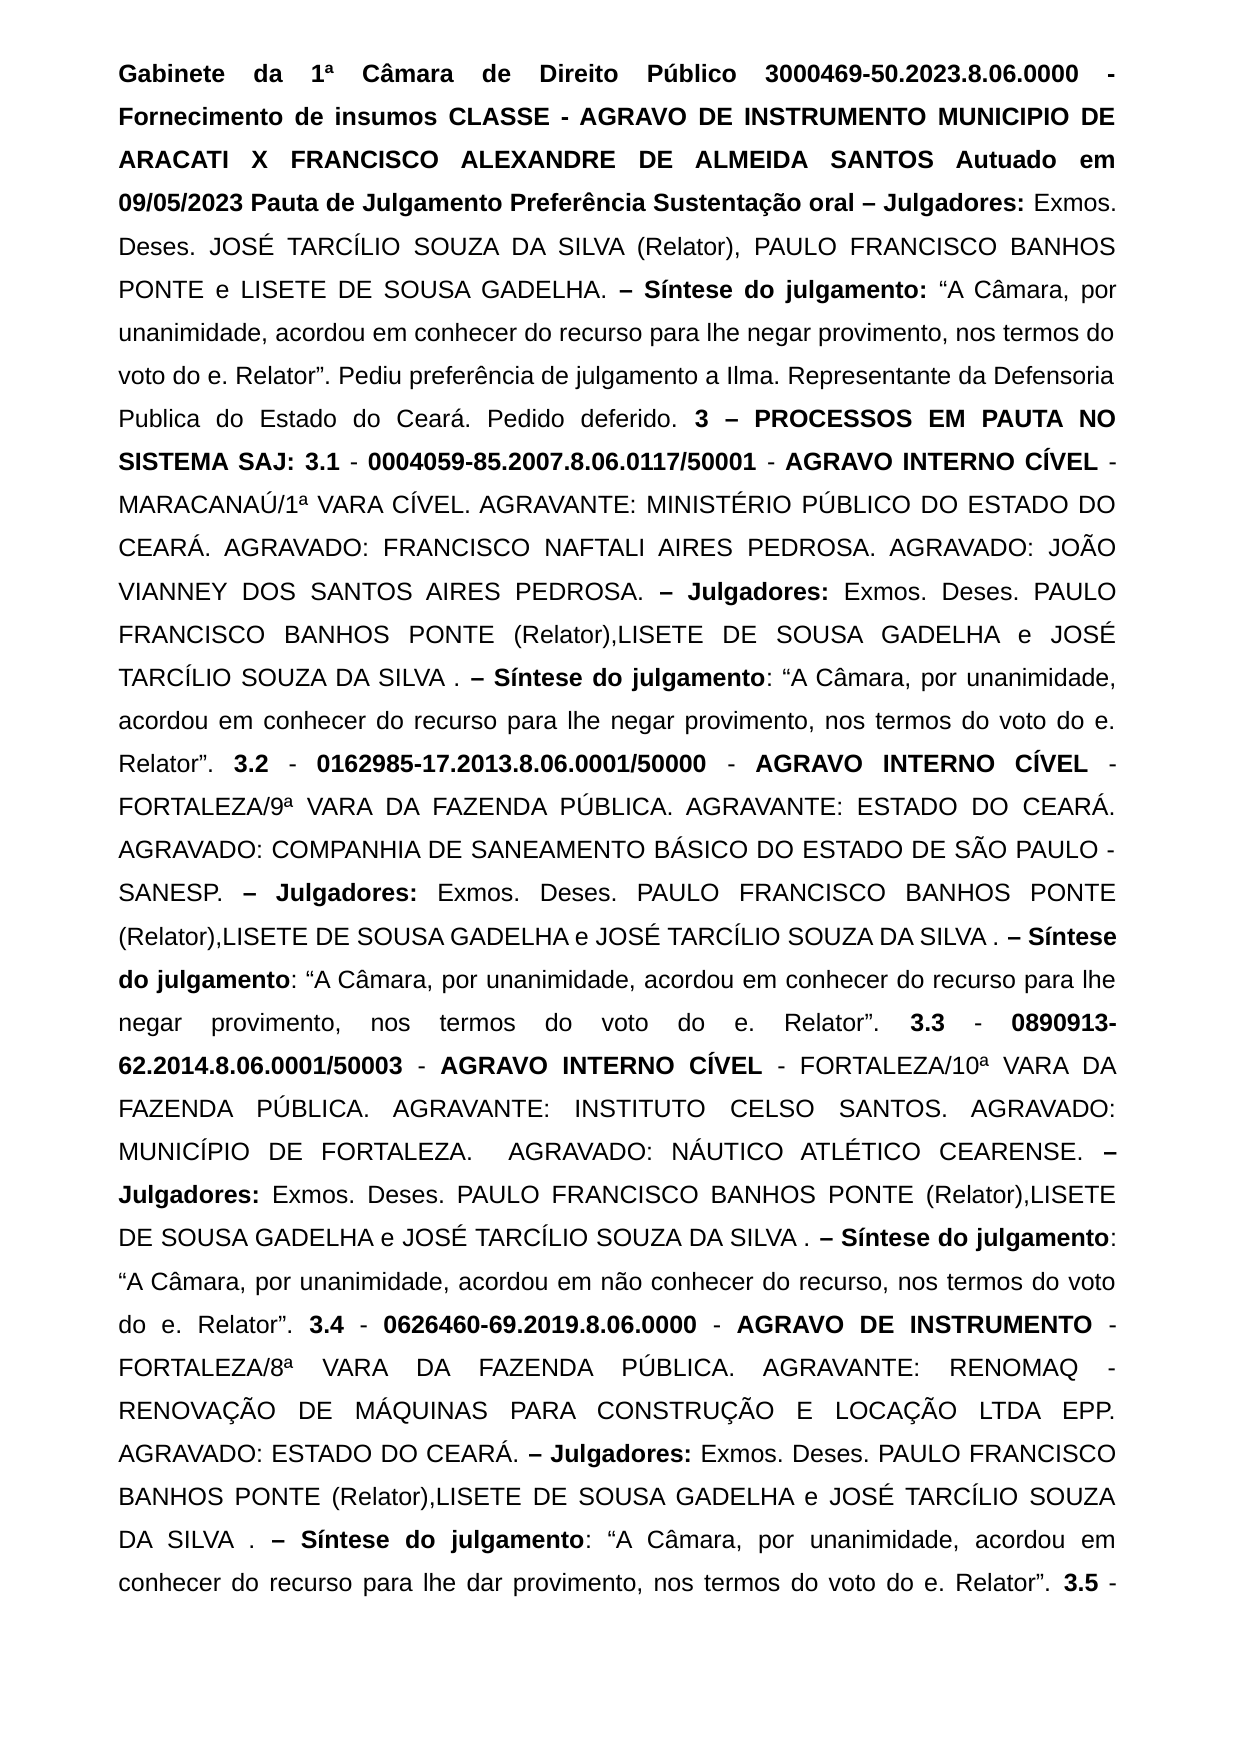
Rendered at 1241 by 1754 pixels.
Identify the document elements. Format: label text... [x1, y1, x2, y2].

text Gabinete da 1ª Câmara de Direito Público 3000469-50.2023.8.06.0000 - Fornecimento de insumos CLASSE - AGRAVO DE INSTRUMENTO MUNICIPIO DE ARACATI X FRANCISCO ALEXANDRE DE ALMEIDA SANTOS Autuado em 09/05/2023 Pauta de Julgamento Preferência Sustentação oral – Julgadores: Exmos. Deses. JOSÉ TARCÍLIO SOUZA DA SILVA (Relator), PAULO FRANCISCO BANHOS PONTE e LISETE DE SOUSA GADELHA. – Síntese do julgamento: “A Câmara, por unanimidade, acordou em conhecer do recurso para lhe negar provimento, nos termos do voto do e. Relator”. Pediu preferência de julgamento a Ilma. Representante da Defensoria Publica do Estado do Ceará. Pedido deferido. 3 – PROCESSOS EM PAUTA NO SISTEMA SAJ: 3.1 - 0004059-85.2007.8.06.0117/50001 - AGRAVO INTERNO CÍVEL - MARACANAÚ/1ª VARA CÍVEL. AGRAVANTE: MINISTÉRIO PÚBLICO DO ESTADO DO CEARÁ. AGRAVADO: FRANCISCO NAFTALI AIRES PEDROSA. AGRAVADO: JOÃO VIANNEY DOS SANTOS AIRES PEDROSA. – Julgadores: Exmos. Deses. PAULO FRANCISCO BANHOS PONTE (Relator),LISETE DE SOUSA GADELHA e JOSÉ TARCÍLIO SOUZA DA SILVA . – Síntese do julgamento: “A Câmara, por unanimidade, acordou em conhecer do recurso para lhe negar provimento, nos termos do voto do e. Relator”. 3.2 - 0162985-17.2013.8.06.0001/50000 - AGRAVO INTERNO CÍVEL - FORTALEZA/9ª VARA DA FAZENDA PÚBLICA. AGRAVANTE: ESTADO DO CEARÁ. AGRAVADO: COMPANHIA DE SANEAMENTO BÁSICO DO ESTADO DE SÃO PAULO -SANESP. – Julgadores: Exmos. Deses. PAULO FRANCISCO BANHOS PONTE (Relator),LISETE DE SOUSA GADELHA e JOSÉ TARCÍLIO SOUZA DA SILVA . – Síntese do julgamento: “A Câmara, por unanimidade, acordou em conhecer do recurso para lhe negar provimento, nos termos do voto do e. Relator”. 3.3 - 0890913-62.2014.8.06.0001/50003 - AGRAVO INTERNO CÍVEL - FORTALEZA/10ª VARA DA FAZENDA PÚBLICA. AGRAVANTE: INSTITUTO CELSO SANTOS. AGRAVADO: MUNICÍPIO DE FORTALEZA. AGRAVADO: NÁUTICO ATLÉTICO CEARENSE. – Julgadores: Exmos. Deses. PAULO FRANCISCO BANHOS PONTE (Relator),LISETE DE SOUSA GADELHA e JOSÉ TARCÍLIO SOUZA DA SILVA . – Síntese do julgamento: “A Câmara, por unanimidade, acordou em não conhecer do recurso, nos termos do voto do e. Relator”. 3.4 - 0626460-69.2019.8.06.0000 - AGRAVO DE INSTRUMENTO - FORTALEZA/8ª VARA DA FAZENDA PÚBLICA. AGRAVANTE: RENOMAQ - RENOVAÇÃO DE MÁQUINAS PARA CONSTRUÇÃO E LOCAÇÃO LTDA EPP. AGRAVADO: ESTADO DO CEARÁ. – Julgadores: Exmos. Deses. PAULO FRANCISCO BANHOS PONTE (Relator),LISETE DE SOUSA GADELHA e JOSÉ TARCÍLIO SOUZA DA SILVA . – Síntese do julgamento: “A Câmara, por unanimidade, acordou em conhecer do recurso para lhe dar provimento, nos termos do voto do e. Relator”. 3.5 [118, 59, 1117, 1597]
